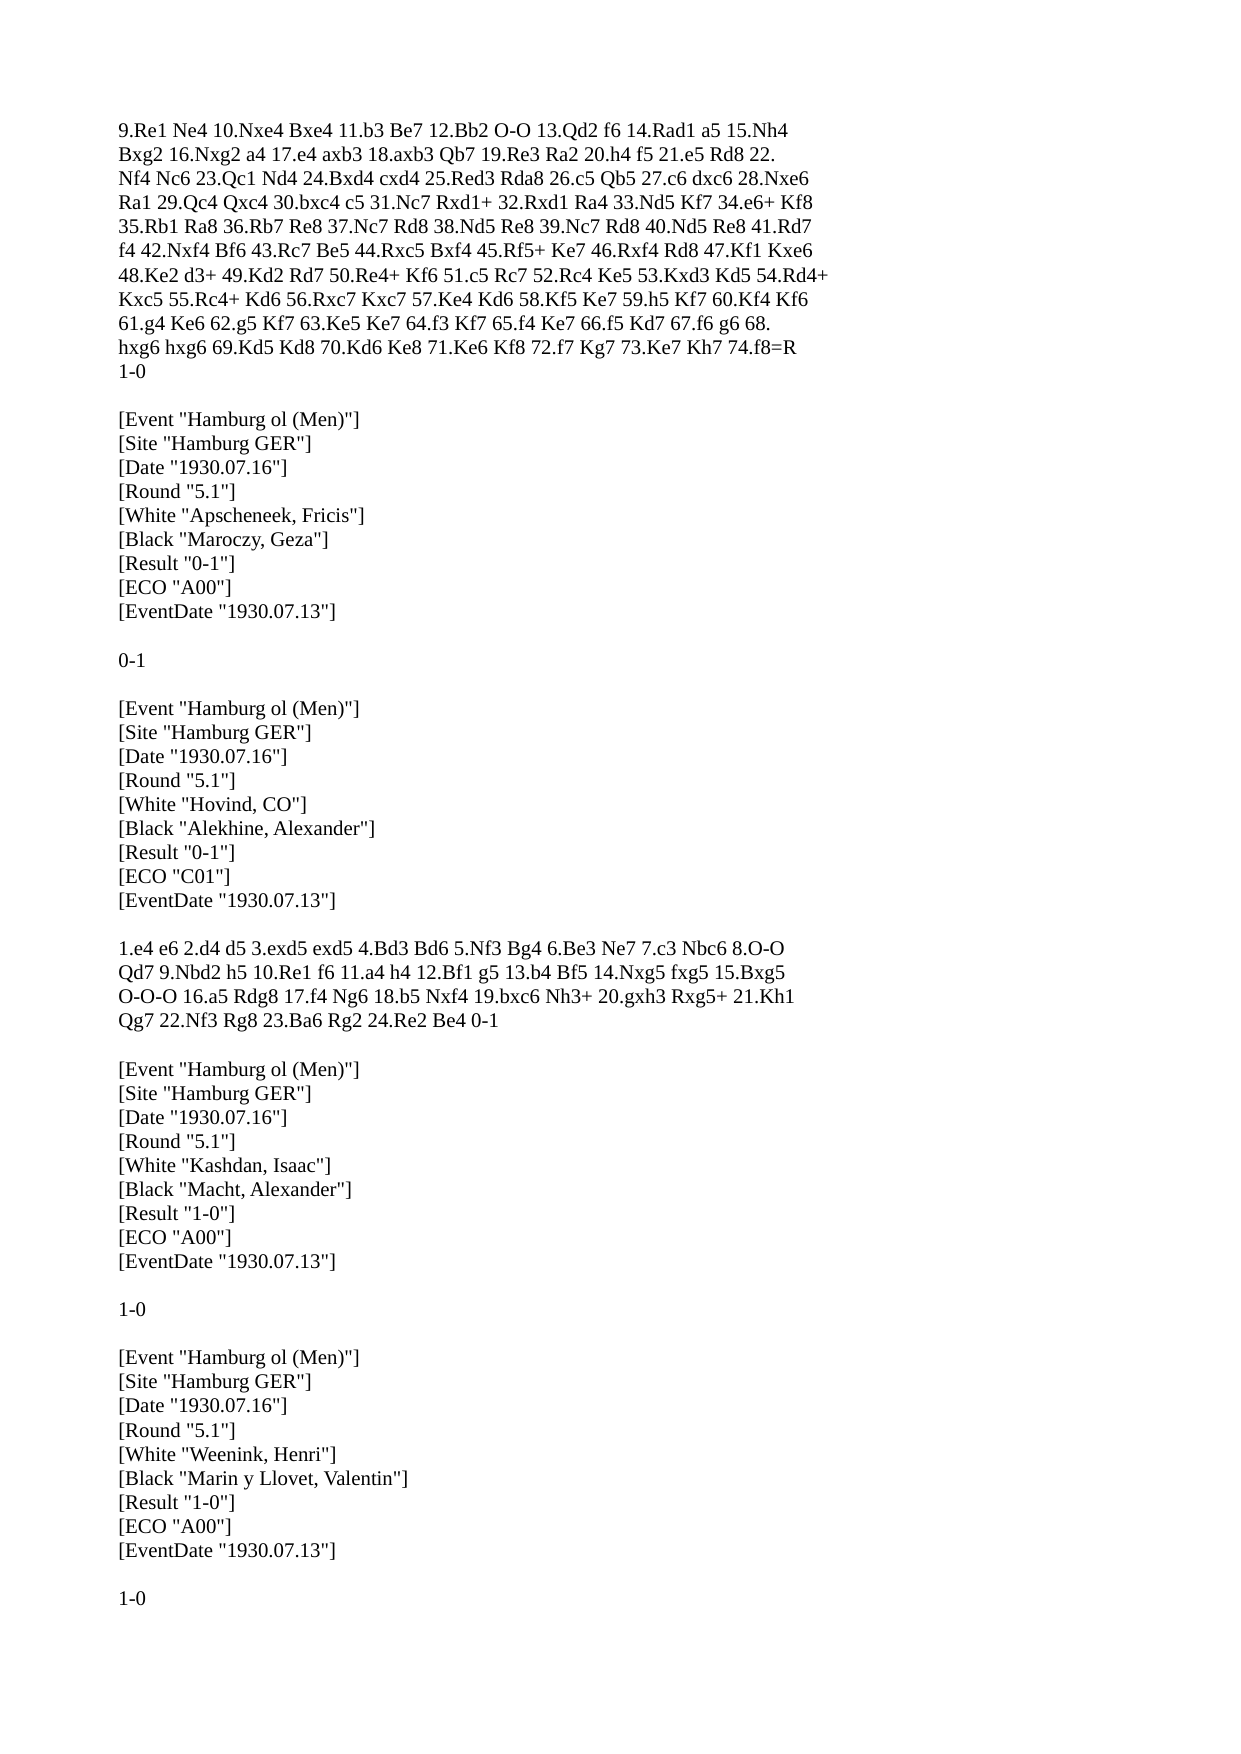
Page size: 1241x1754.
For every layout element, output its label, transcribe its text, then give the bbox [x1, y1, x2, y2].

text [Round "5.1"] [118, 1417, 1122, 1442]
text 1-0 [118, 1297, 1122, 1321]
text Nf4 Nc6 23.Qc1 Nd4 24.Bxd4 cxd4 25.Red3 Rda8 26.c5 Qb5 27.c6 dxc6 28.Nxe6 [118, 166, 1122, 190]
text [Event "Hamburg ol (Men)"] [118, 696, 1122, 720]
text [Event "Hamburg ol (Men)"] [118, 1345, 1122, 1369]
text O-O-O 16.a5 Rdg8 17.f4 Ng6 18.b5 Nxf4 19.bxc6 Nh3+ 20.gxh3 Rxg5+ 21.Kh1 [118, 984, 1122, 1008]
text [Event "Hamburg ol (Men)"] [118, 407, 1122, 431]
text 1-0 [118, 359, 1122, 383]
text [Round "5.1"] [118, 479, 1122, 503]
text [White "Kashdan, Isaac"] [118, 1153, 1122, 1177]
text [ECO "A00"] [118, 1225, 1122, 1249]
text [EventDate "1930.07.13"] [118, 1249, 1122, 1273]
text 1.e4 e6 2.d4 d5 3.exd5 exd5 4.Bd3 Bd6 5.Nf3 Bg4 6.Be3 Ne7 7.c3 Nbc6 8.O-O [118, 936, 1122, 960]
text [EventDate "1930.07.13"] [118, 599, 1122, 623]
text [Site "Hamburg GER"] [118, 1369, 1122, 1393]
text [Round "5.1"] [118, 1129, 1122, 1153]
text [ECO "A00"] [118, 1514, 1122, 1538]
text Ra1 29.Qc4 Qxc4 30.bxc4 c5 31.Nc7 Rxd1+ 32.Rxd1 Ra4 33.Nd5 Kf7 34.e6+ Kf8 [118, 190, 1122, 214]
text [Event "Hamburg ol (Men)"] [118, 1057, 1122, 1081]
text 9.Re1 Ne4 10.Nxe4 Bxe4 11.b3 Be7 12.Bb2 O-O 13.Qd2 f6 14.Rad1 a5 15.Nh4 [118, 118, 1122, 142]
text Kxc5 55.Rc4+ Kd6 56.Rxc7 Kxc7 57.Ke4 Kd6 58.Kf5 Ke7 59.h5 Kf7 60.Kf4 Kf6 [118, 287, 1122, 311]
text [Black "Macht, Alexander"] [118, 1177, 1122, 1201]
text Qd7 9.Nbd2 h5 10.Re1 f6 11.a4 h4 12.Bf1 g5 13.b4 Bf5 14.Nxg5 fxg5 15.Bxg5 [118, 960, 1122, 984]
text [Black "Marin y Llovet, Valentin"] [118, 1466, 1122, 1490]
text 35.Rb1 Ra8 36.Rb7 Re8 37.Nc7 Rd8 38.Nd5 Re8 39.Nc7 Rd8 40.Nd5 Re8 41.Rd7 [118, 214, 1122, 238]
text [ECO "C01"] [118, 864, 1122, 888]
text [Site "Hamburg GER"] [118, 720, 1122, 744]
text hxg6 hxg6 69.Kd5 Kd8 70.Kd6 Ke8 71.Ke6 Kf8 72.f7 Kg7 73.Ke7 Kh7 74.f8=R [118, 335, 1122, 359]
text [Date "1930.07.16"] [118, 455, 1122, 479]
text [White "Weenink, Henri"] [118, 1442, 1122, 1466]
text [Result "0-1"] [118, 551, 1122, 575]
text [White "Apscheneek, Fricis"] [118, 503, 1122, 527]
text 0-1 [118, 647, 1122, 672]
text f4 42.Nxf4 Bf6 43.Rc7 Be5 44.Rxc5 Bxf4 45.Rf5+ Ke7 46.Rxf4 Rd8 47.Kf1 Kxe6 [118, 238, 1122, 262]
text [Site "Hamburg GER"] [118, 1081, 1122, 1105]
text [Result "1-0"] [118, 1490, 1122, 1514]
text Qg7 22.Nf3 Rg8 23.Ba6 Rg2 24.Re2 Be4 0-1 [118, 1008, 1122, 1032]
text [Date "1930.07.16"] [118, 1105, 1122, 1129]
text [Date "1930.07.16"] [118, 1393, 1122, 1417]
text [ECO "A00"] [118, 575, 1122, 599]
text [Black "Alekhine, Alexander"] [118, 816, 1122, 840]
text [EventDate "1930.07.13"] [118, 1538, 1122, 1562]
text [Round "5.1"] [118, 768, 1122, 792]
text [Black "Maroczy, Geza"] [118, 527, 1122, 551]
text [Site "Hamburg GER"] [118, 431, 1122, 455]
text 48.Ke2 d3+ 49.Kd2 Rd7 50.Re4+ Kf6 51.c5 Rc7 52.Rc4 Ke5 53.Kxd3 Kd5 54.Rd4+ [118, 262, 1122, 287]
text [Result "0-1"] [118, 840, 1122, 864]
text Bxg2 16.Nxg2 a4 17.e4 axb3 18.axb3 Qb7 19.Re3 Ra2 20.h4 f5 21.e5 Rd8 22. [118, 142, 1122, 166]
text 1-0 [118, 1586, 1122, 1610]
text [Result "1-0"] [118, 1201, 1122, 1225]
text [EventDate "1930.07.13"] [118, 888, 1122, 912]
text [Date "1930.07.16"] [118, 744, 1122, 768]
text 61.g4 Ke6 62.g5 Kf7 63.Ke5 Ke7 64.f3 Kf7 65.f4 Ke7 66.f5 Kd7 67.f6 g6 68. [118, 311, 1122, 335]
text [White "Hovind, CO"] [118, 792, 1122, 816]
